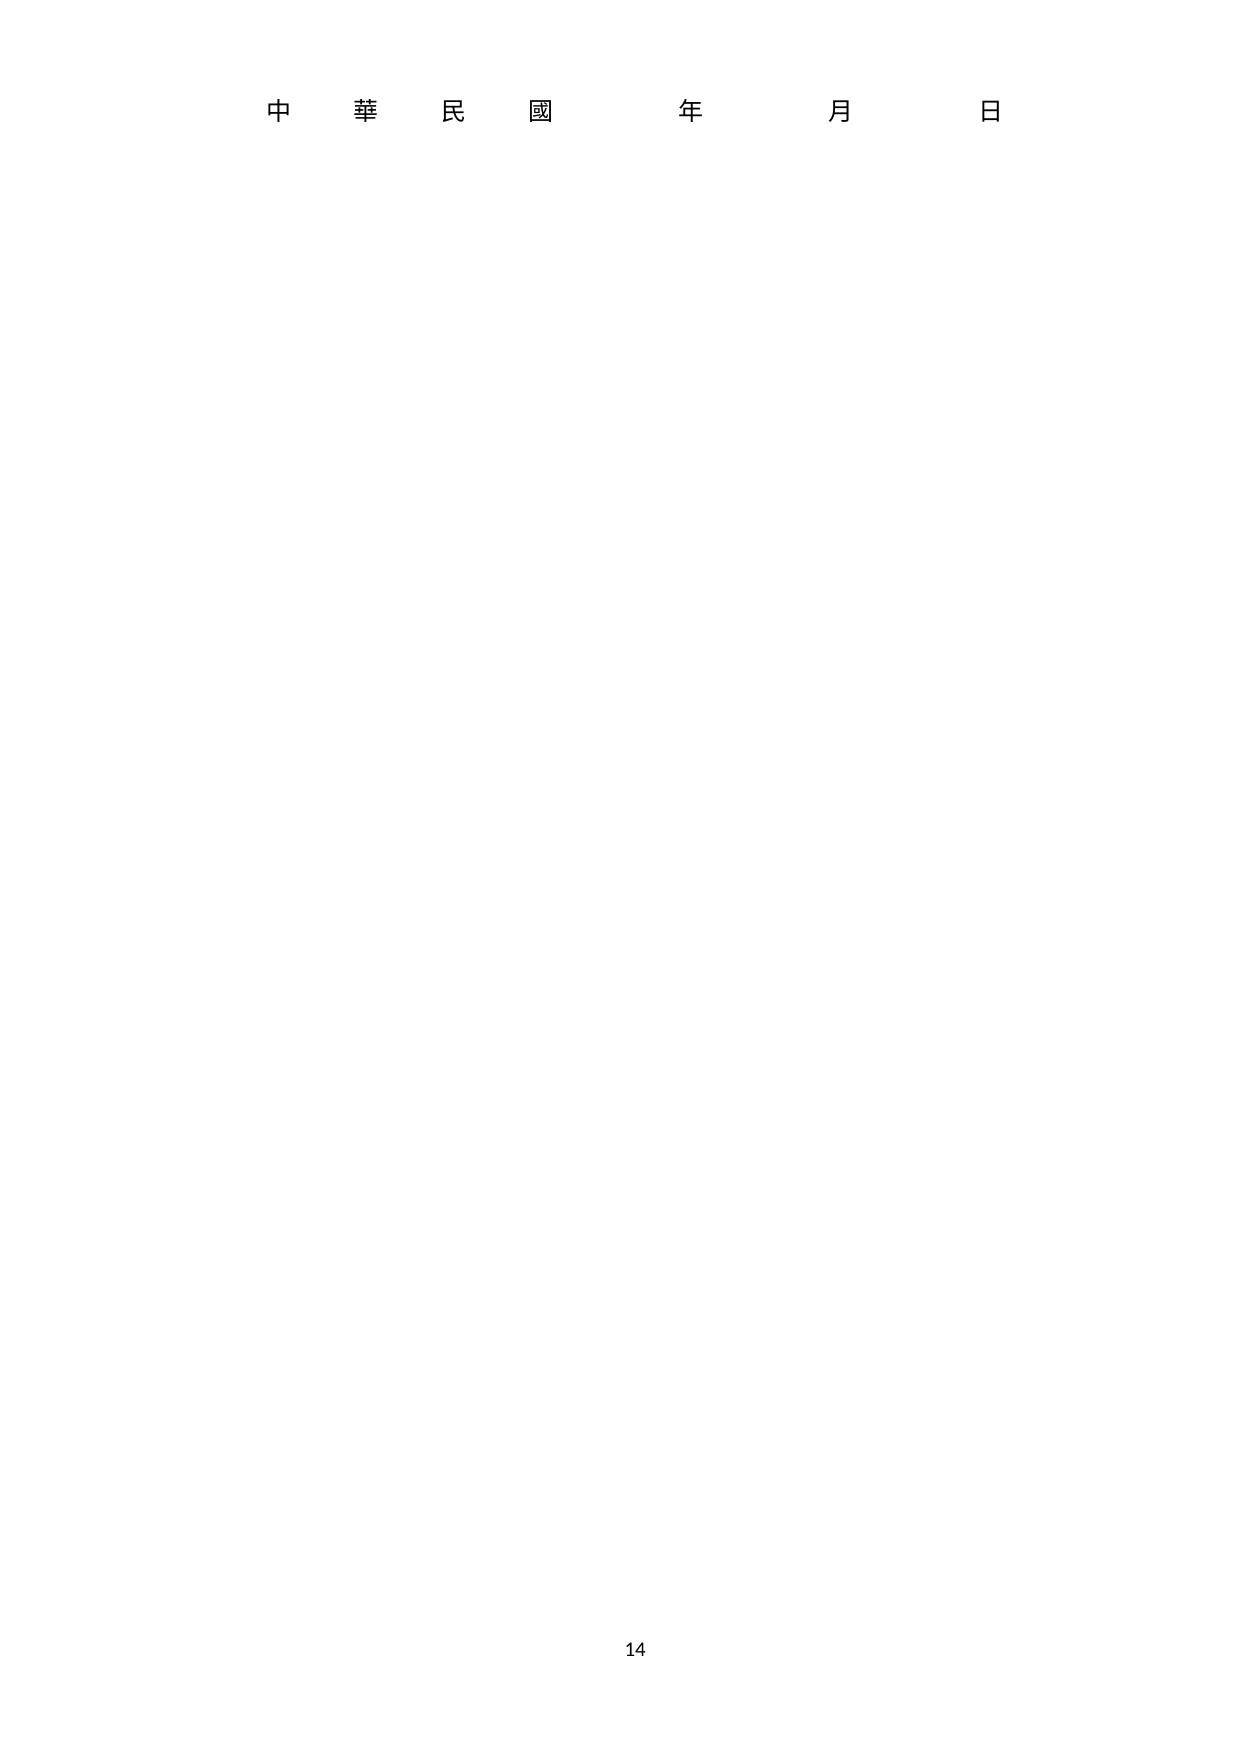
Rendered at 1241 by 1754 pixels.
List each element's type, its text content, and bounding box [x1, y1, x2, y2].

text 中 華 民 國 年 月 日 [177, 68, 1092, 130]
